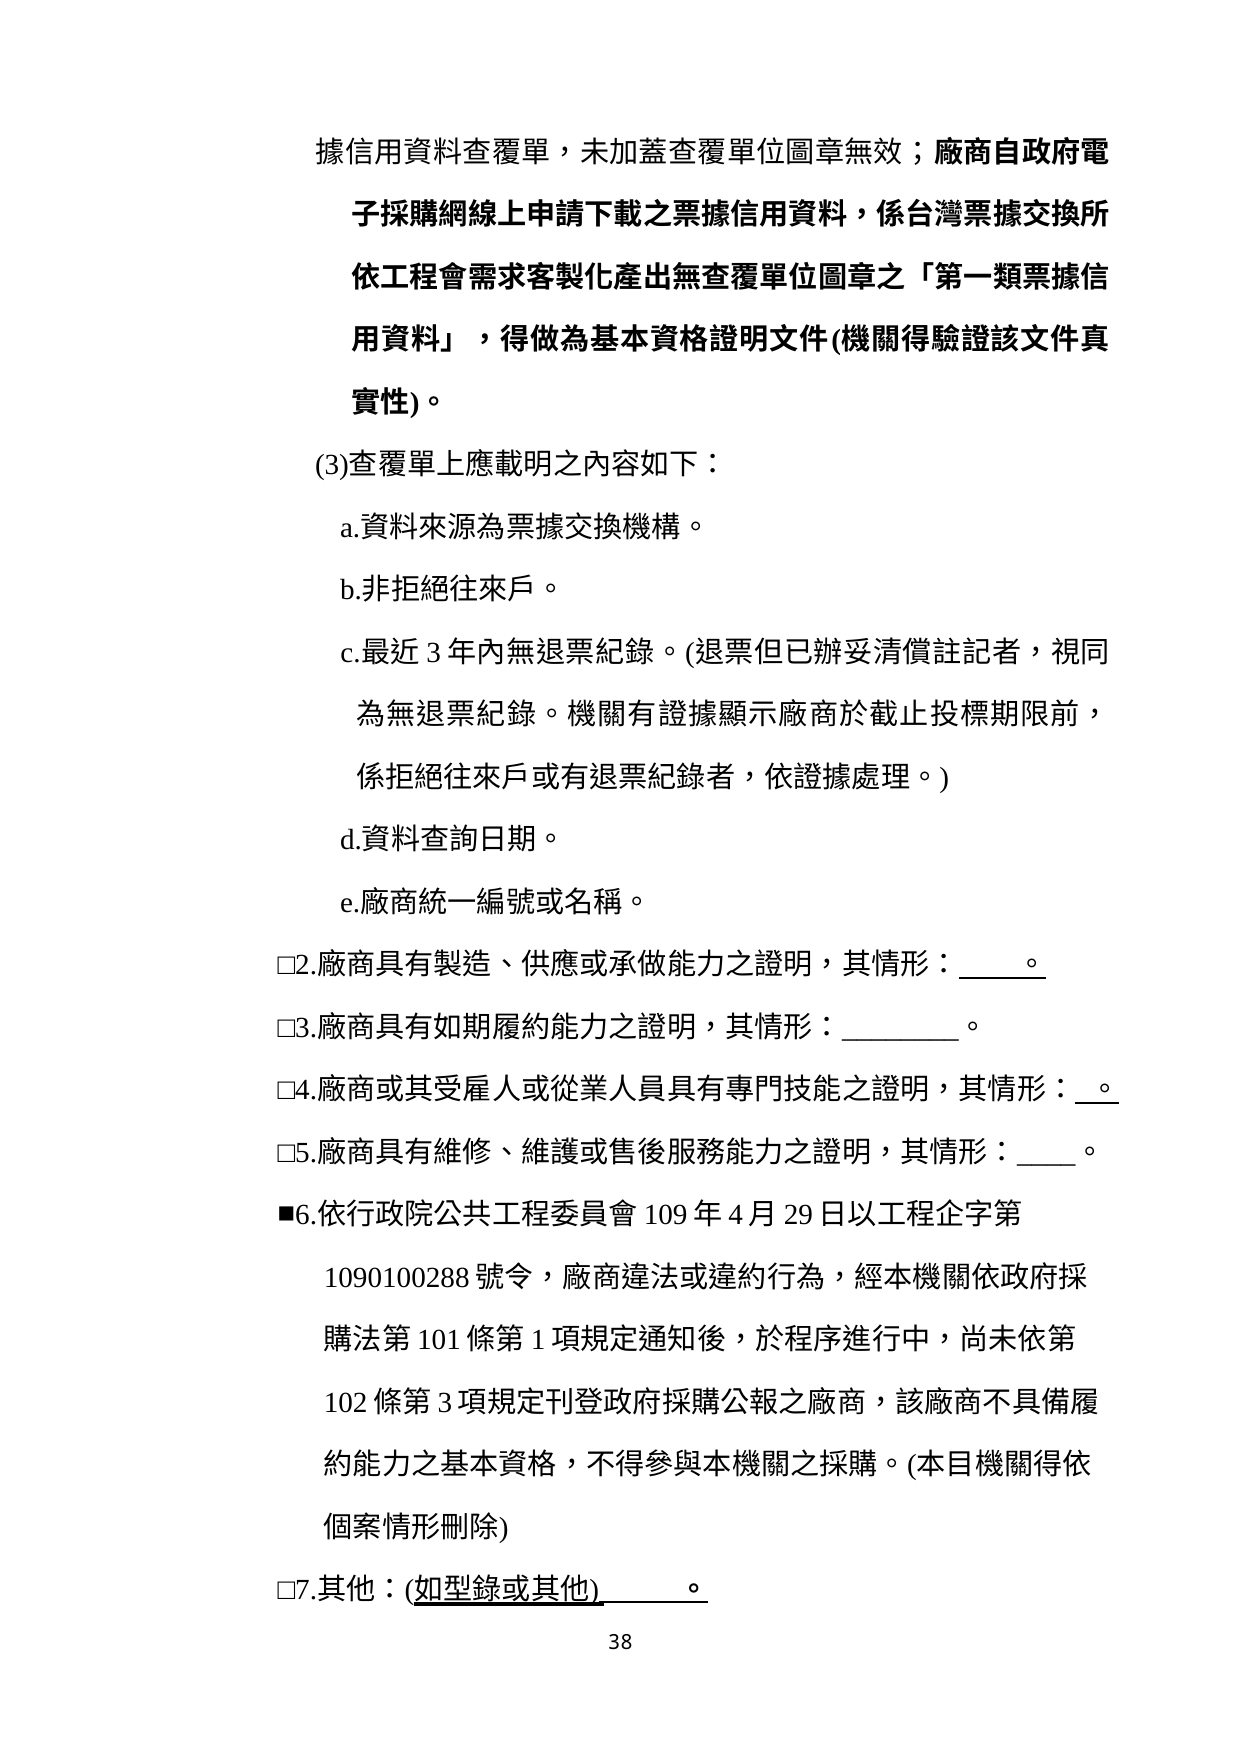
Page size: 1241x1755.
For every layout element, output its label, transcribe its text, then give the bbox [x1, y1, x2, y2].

text □2.廠商具有製造、供應或承做能力之證明，其情形： 。 [277, 920, 1110, 983]
text b.非拒絕往來戶。 [332, 545, 1110, 608]
text □7.其他：(如型錄或其他) 。 [277, 1545, 1110, 1608]
text (3)查覆單上應載明之內容如下： [307, 420, 1110, 483]
text □3.廠商具有如期履約能力之證明，其情形：________。 [277, 983, 1110, 1045]
text □5.廠商具有維修、維護或售後服務能力之證明，其情形：____。 [277, 1108, 1110, 1170]
text a.資料來源為票據交換機構。 [332, 483, 1110, 545]
text 據信用資料查覆單，未加蓋查覆單位圖章無效；廠商自政府電子採購網線上申請下載之票據信用資料，係台灣票據交換所依工程會需求客製化產出無查覆單位圖章之「第一類票據信用資料」，得做為基本資格證明文件(機關得驗證該文件真實性)。 [277, 108, 1110, 420]
text e.廠商統一編號或名稱。 [332, 858, 1110, 920]
text c.最近3年內無退票紀錄。(退票但已辦妥清償註記者，視同為無退票紀錄。機關有證據顯示廠商於截止投標期限前，係拒絕往來戶或有退票紀錄者，依證據處理。) [332, 608, 1110, 795]
text □4.廠商或其受雇人或從業人員具有專門技能之證明，其情形： 。 [277, 1045, 1110, 1108]
text ■6.依行政院公共工程委員會109年4月29日以工程企字第1090100288號令，廠商違法或違約行為，經本機關依政府採購法第101條第1項規定通知後，於程序進行中，尚未依第102條第3項規定刊登政府採購公報之廠商，該廠商不具備履約能力之基本資格，不得參與本機關之採購。(本目機關得依個案情形刪除) [277, 1170, 1110, 1545]
text d.資料查詢日期。 [332, 795, 1110, 858]
